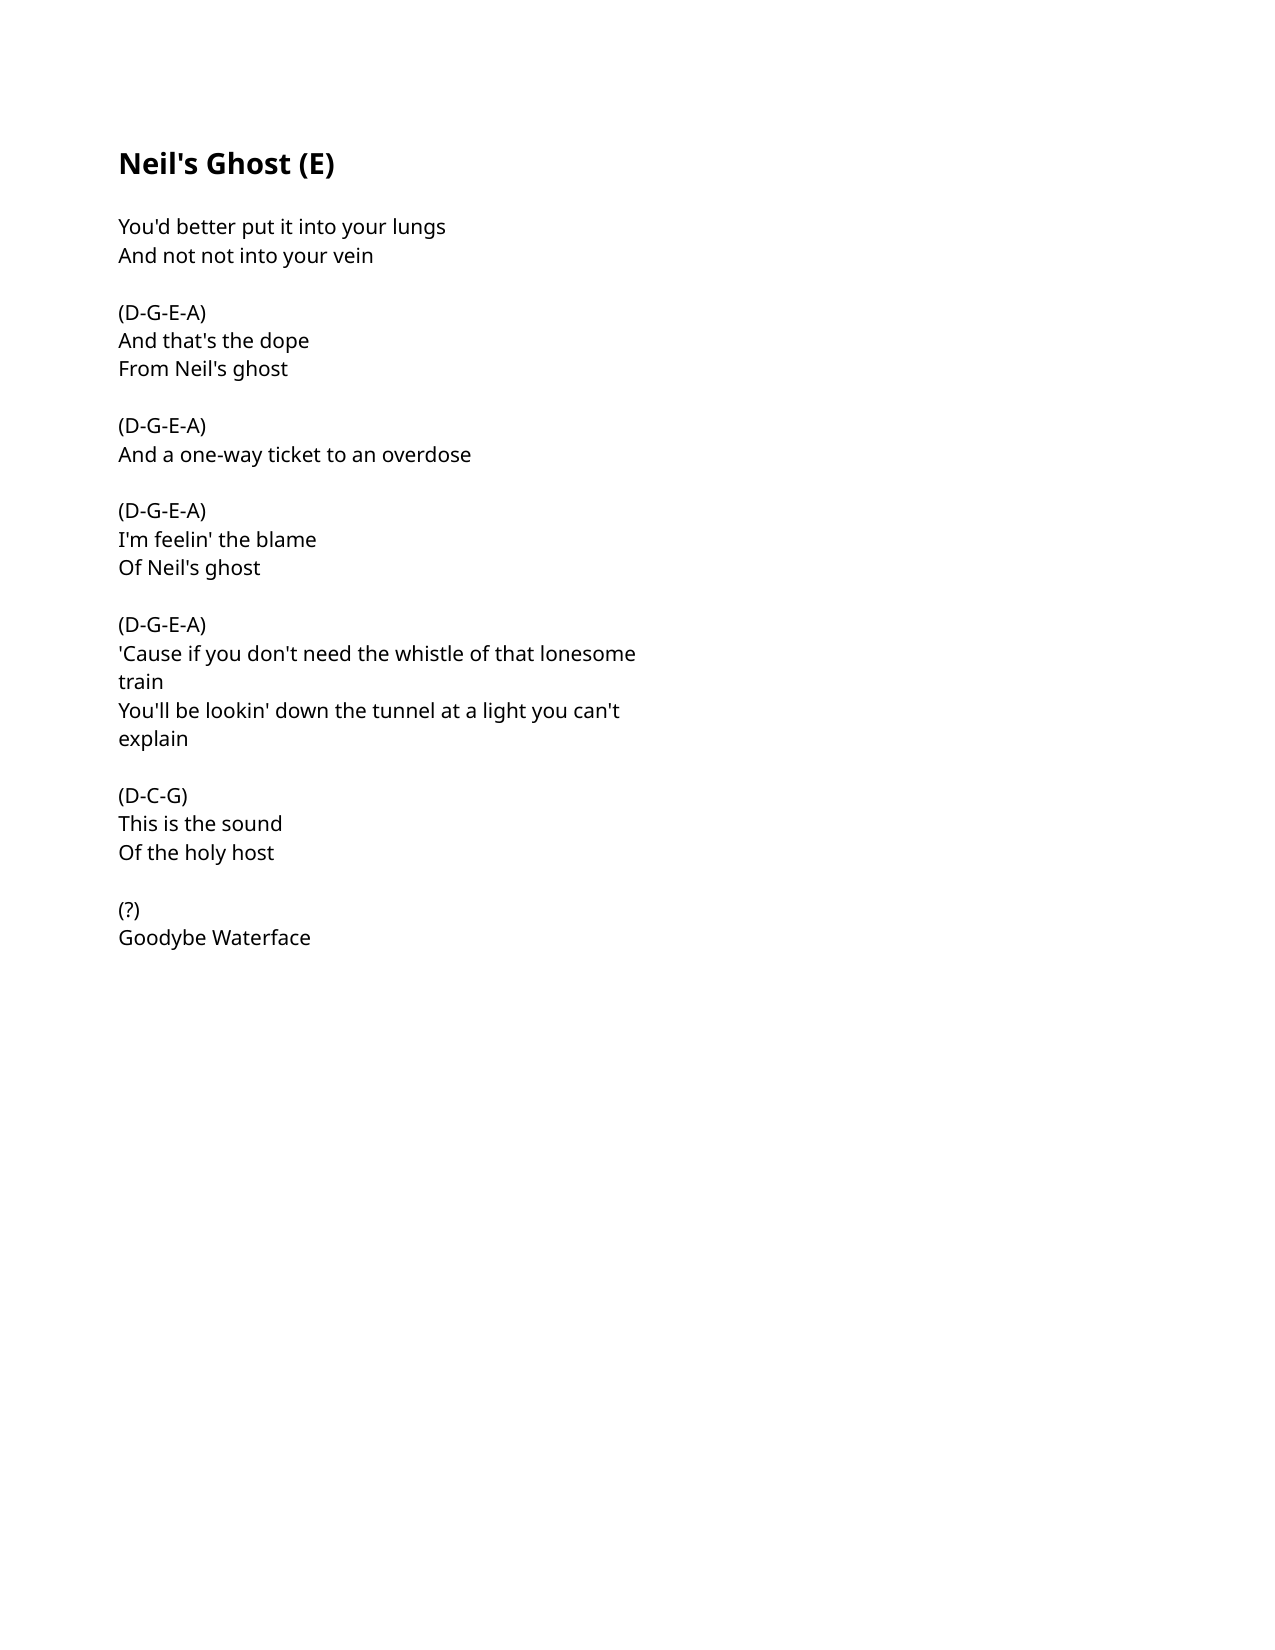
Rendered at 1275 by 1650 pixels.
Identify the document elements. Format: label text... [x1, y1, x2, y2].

text 'Cause if you don't need the whistle of that lonesome train [118, 639, 637, 696]
text And not not into your vein [118, 241, 637, 269]
text (D-C-G) [118, 781, 637, 809]
text From Neil's ghost [118, 354, 637, 383]
text This is the sound [118, 809, 637, 838]
text I'm feelin' the blame [118, 525, 637, 553]
text (D-G-E-A) [118, 298, 637, 326]
text (D-G-E-A) [118, 497, 637, 525]
text Of Neil's ghost [118, 553, 637, 582]
text And a one-way ticket to an overdose [118, 440, 637, 468]
text And that's the dope [118, 326, 637, 354]
text (D-G-E-A) [118, 610, 637, 639]
text (?) Goodybe Waterface [118, 895, 637, 952]
text (D-G-E-A) [118, 411, 637, 440]
text Of the holy host [118, 838, 637, 866]
text You'd better put it into your lungs [118, 212, 637, 241]
text You'll be lookin' down the tunnel at a light you can't explain [118, 696, 637, 753]
